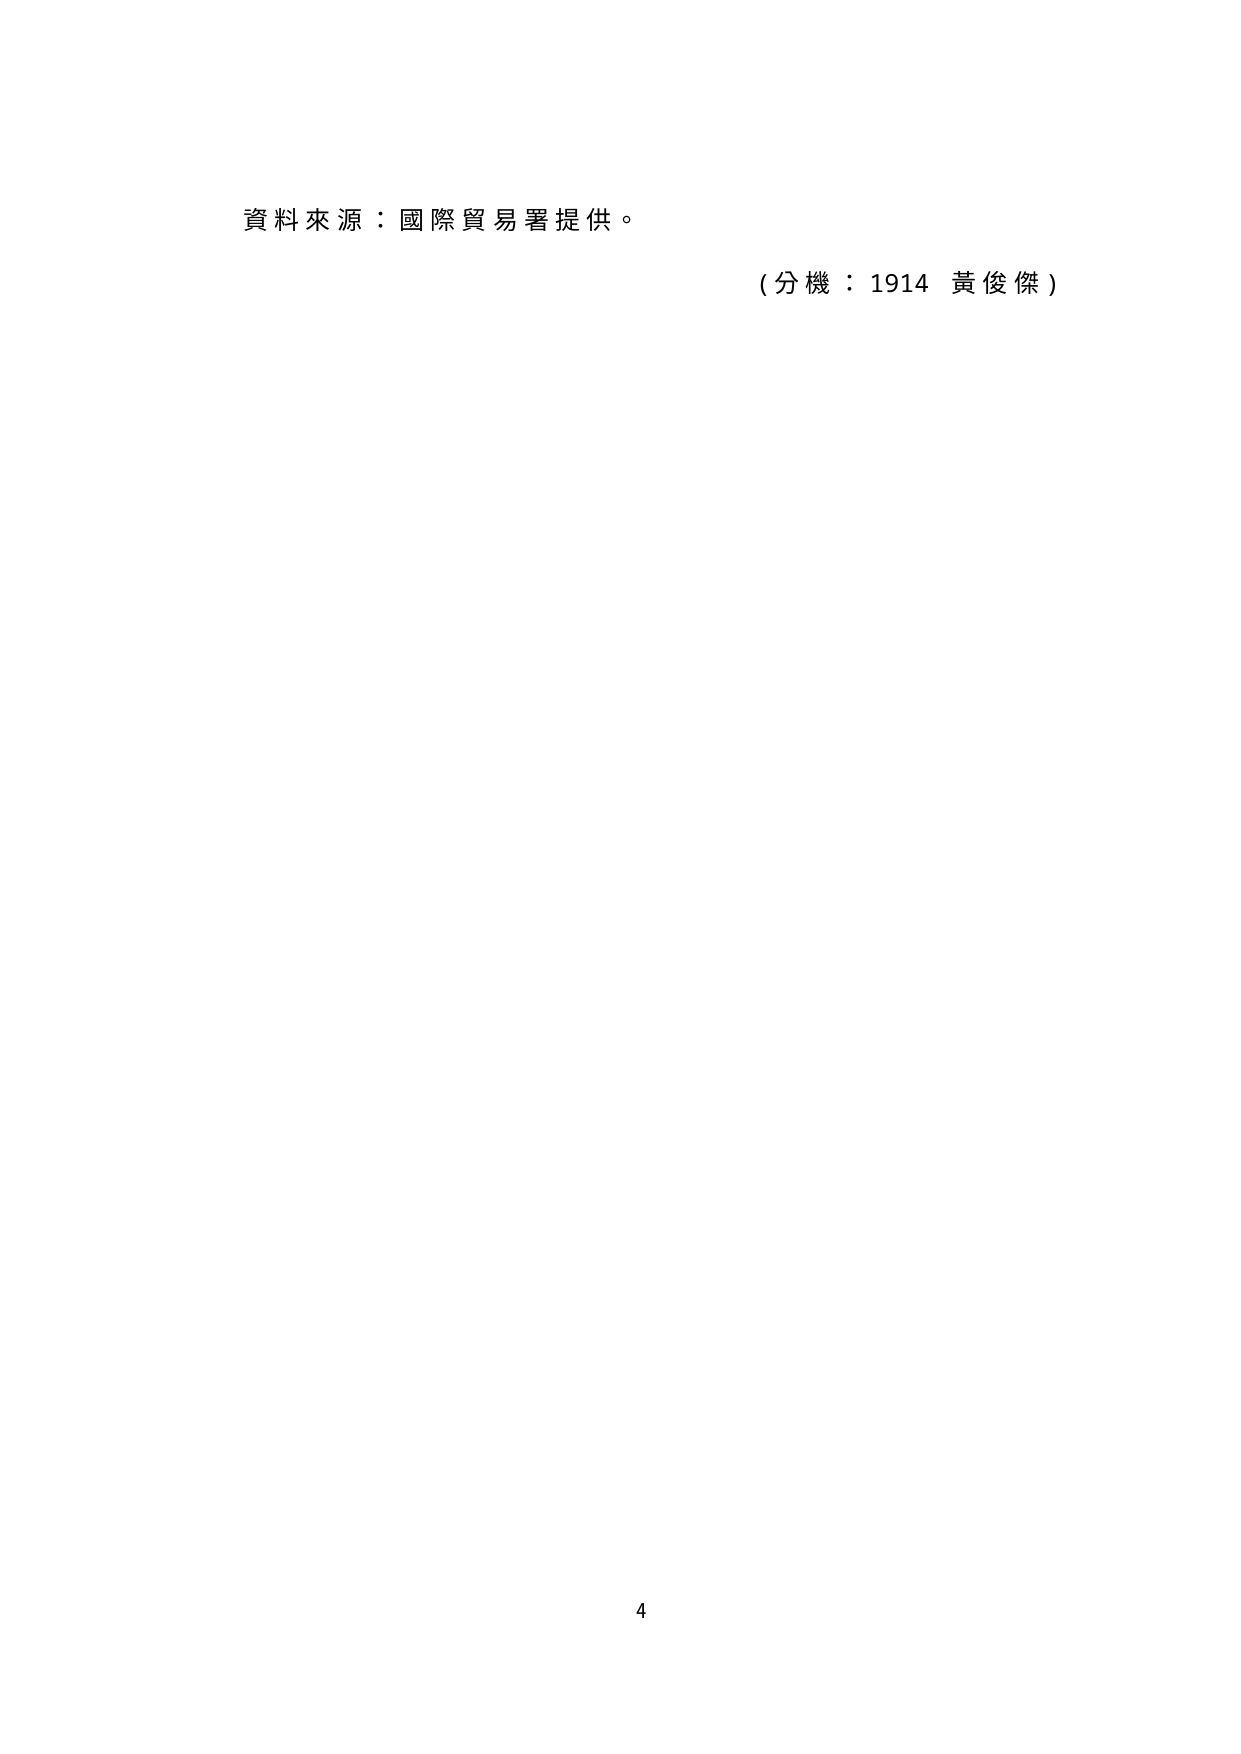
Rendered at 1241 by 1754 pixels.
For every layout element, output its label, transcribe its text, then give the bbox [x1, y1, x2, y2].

text (分機：1914 黃俊傑) [236, 240, 1063, 302]
text 資料來源：國際貿易署提供。 [236, 177, 1063, 240]
